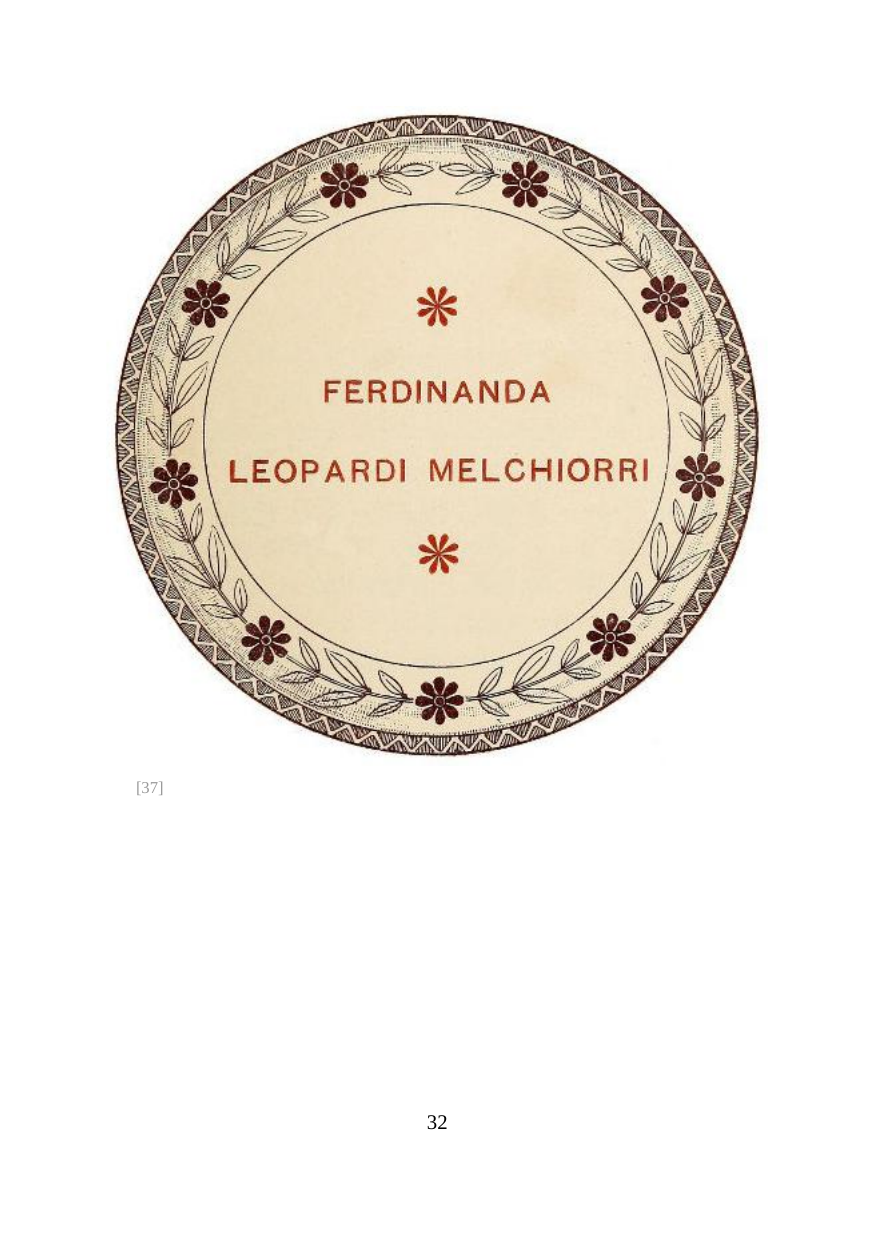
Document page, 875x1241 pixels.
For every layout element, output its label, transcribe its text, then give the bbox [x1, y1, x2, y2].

text [37] [164, 778, 768, 797]
picture [106, 106, 768, 766]
text [37] [106, 778, 136, 797]
